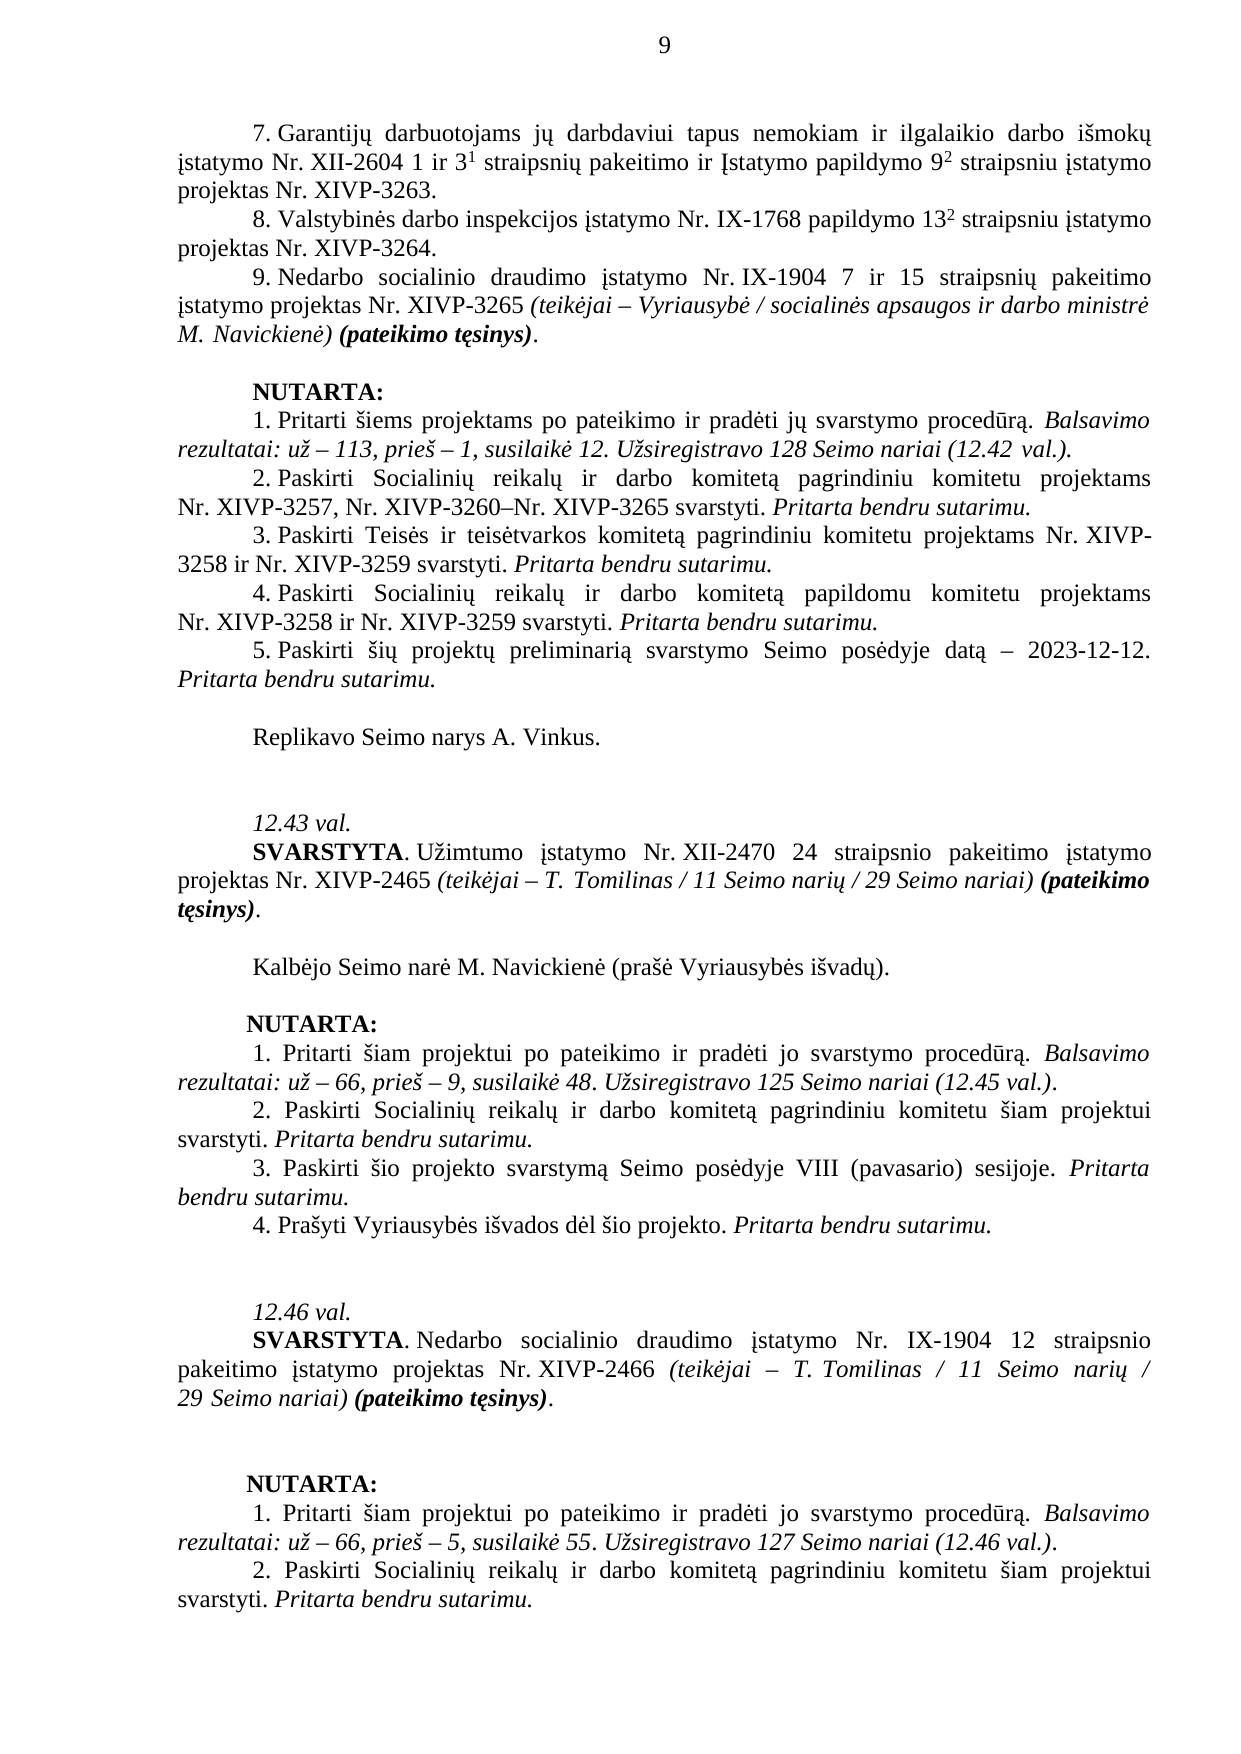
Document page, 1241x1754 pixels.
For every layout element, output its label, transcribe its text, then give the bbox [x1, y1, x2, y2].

text 1. Pritarti šiam projektui po pateikimo ir pradėti jo svarstymo procedūrą. Balsavimo rezultatai: už – 66, prieš – 9, susilaikė 48. Užsiregistravo 125 Seimo nariai (12.45 val.). [177, 1038, 1152, 1096]
text 2. Paskirti Socialinių reikalų ir darbo komitetą pagrindiniu komitetu šiam projektui svarstyti. Pritarta bendru sutarimu. [177, 1556, 1152, 1613]
text NUTARTA: [177, 377, 1152, 406]
text 1. Pritarti šiam projektui po pateikimo ir pradėti jo svarstymo procedūrą. Balsavimo rezultatai: už – 66, prieš – 5, susilaikė 55. Užsiregistravo 127 Seimo nariai (12.46 val.). [177, 1498, 1152, 1556]
text 3. Paskirti Teisės ir teisėtvarkos komitetą pagrindiniu komitetu projektams Nr. XIVP-3258 ir Nr. XIVP-3259 svarstyti. Pritarta bendru sutarimu. [177, 521, 1152, 578]
text 9. Nedarbo socialinio draudimo įstatymo Nr. IX-1904 7 ir 15 straipsnių pakeitimo įstatymo projektas Nr. XIVP-3265 (teikėjai – Vyriausybė / socialinės apsaugos ir darbo ministrė M. Navickienė) (pateikimo tęsinys). [177, 262, 1152, 348]
text NUTARTA: [177, 1009, 1152, 1038]
text 12.43 val. [177, 808, 1152, 837]
text 2. Paskirti Socialinių reikalų ir darbo komitetą pagrindiniu komitetu projektams Nr. XIVP-3257, Nr. XIVP-3260–Nr. XIVP-3265 svarstyti. Pritarta bendru sutarimu. [177, 463, 1152, 521]
text NUTARTA: [177, 1469, 1152, 1498]
text 7. Garantijų darbuotojams jų darbdaviui tapus nemokiam ir ilgalaikio darbo išmokų įstatymo Nr. XII-2604 1 ir 31 straipsnių pakeitimo ir Įstatymo papildymo 92 straipsniu įstatymo projektas Nr. XIVP-3263. [177, 118, 1152, 204]
text 5. Paskirti šių projektų preliminarią svarstymo Seimo posėdyje datą – 2023-12-12. Pritarta bendru sutarimu. [177, 636, 1152, 693]
text SVARSTYTA. Nedarbo socialinio draudimo įstatymo Nr. IX-1904 12 straipsnio pakeitimo įstatymo projektas Nr. XIVP-2466 (teikėjai – T. Tomilinas / 11 Seimo narių / 29 Seimo nariai) (pateikimo tęsinys). [177, 1326, 1152, 1412]
text 8. Valstybinės darbo inspekcijos įstatymo Nr. IX-1768 papildymo 132 straipsniu įstatymo projektas Nr. XIVP-3264. [177, 204, 1152, 262]
text 3. Paskirti šio projekto svarstymą Seimo posėdyje VIII (pavasario) sesijoje. Pritarta bendru sutarimu. [177, 1153, 1152, 1211]
text Kalbėjo Seimo narė M. Navickienė (prašė Vyriausybės išvadų). [177, 952, 1152, 981]
text 1. Pritarti šiems projektams po pateikimo ir pradėti jų svarstymo procedūrą. Balsavimo rezultatai: už – 113, prieš – 1, susilaikė 12. Užsiregistravo 128 Seimo nariai (12.42 val.). [177, 406, 1152, 463]
text 12.46 val. [177, 1297, 1152, 1326]
text 4. Prašyti Vyriausybės išvados dėl šio projekto. Pritarta bendru sutarimu. [177, 1211, 1152, 1239]
text SVARSTYTA. Užimtumo įstatymo Nr. XII-2470 24 straipsnio pakeitimo įstatymo projektas Nr. XIVP-2465 (teikėjai – T. Tomilinas / 11 Seimo narių / 29 Seimo nariai) (pateikimo tęsinys). [177, 837, 1152, 923]
text 4. Paskirti Socialinių reikalų ir darbo komitetą papildomu komitetu projektams Nr. XIVP-3258 ir Nr. XIVP-3259 svarstyti. Pritarta bendru sutarimu. [177, 578, 1152, 636]
text 2. Paskirti Socialinių reikalų ir darbo komitetą pagrindiniu komitetu šiam projektui svarstyti. Pritarta bendru sutarimu. [177, 1096, 1152, 1153]
text Replikavo Seimo narys A. Vinkus. [177, 722, 1152, 751]
